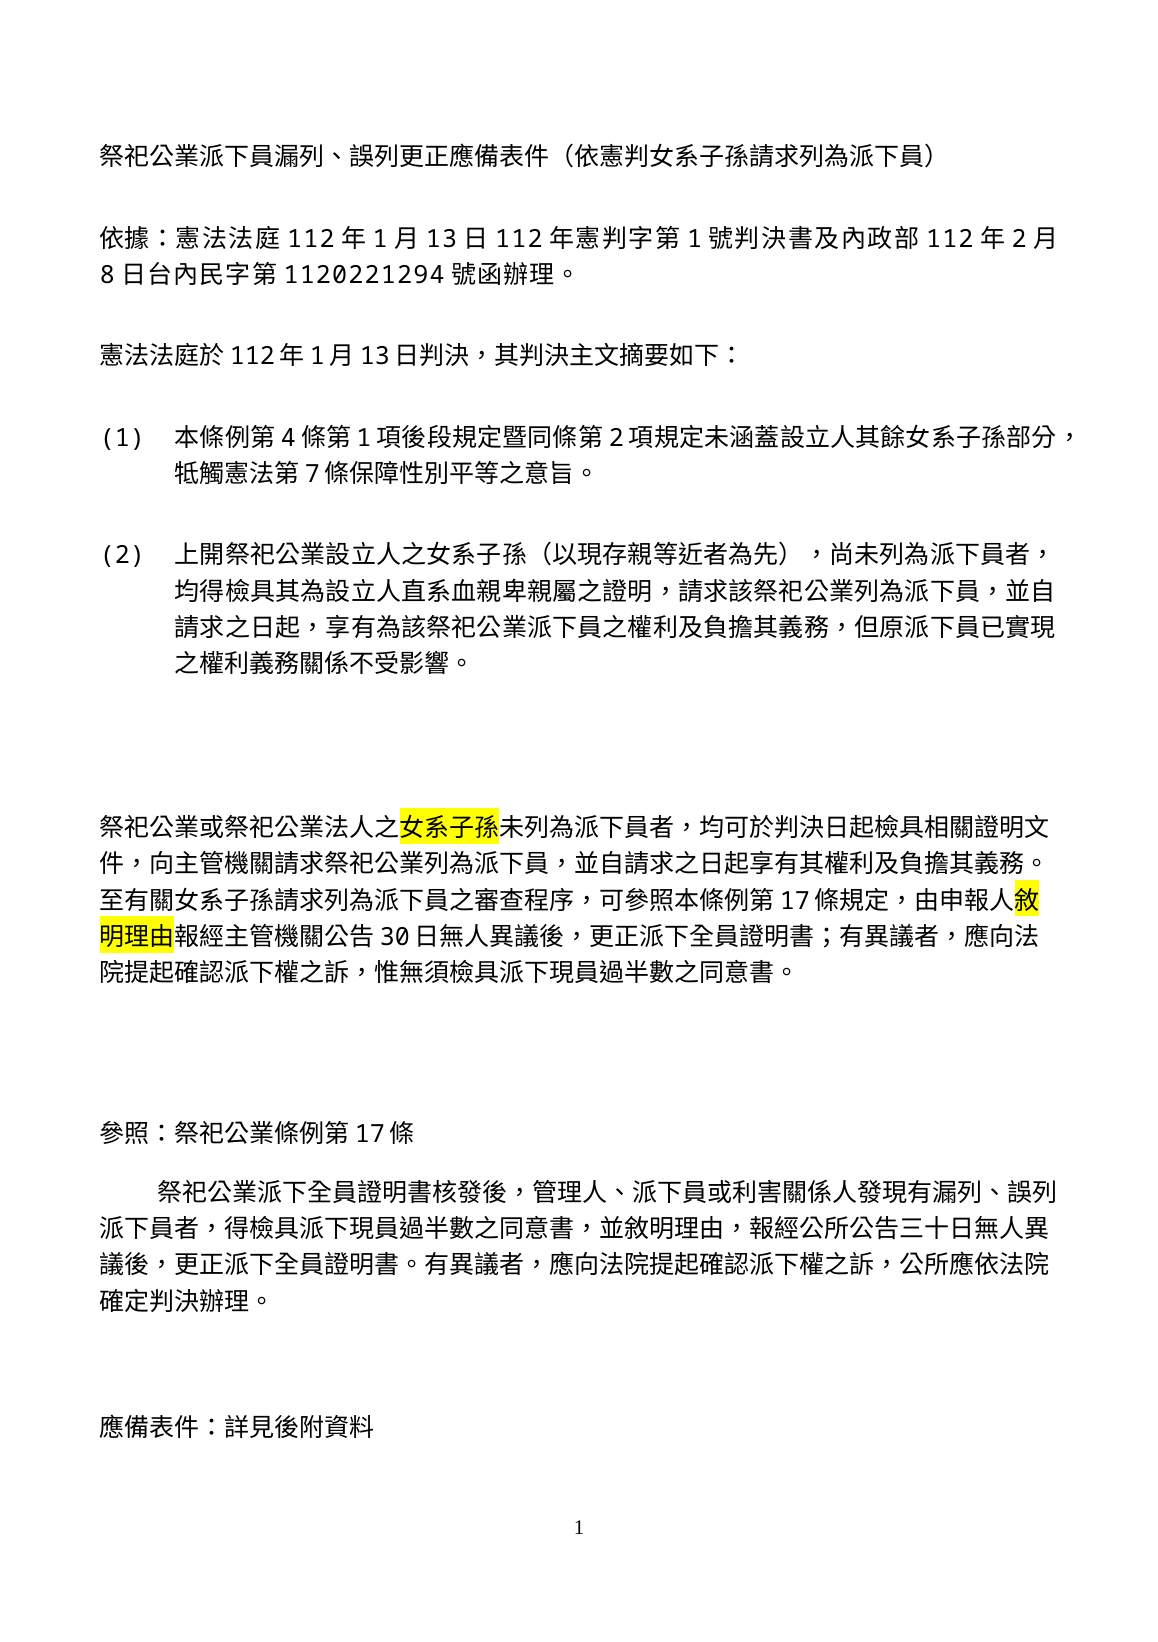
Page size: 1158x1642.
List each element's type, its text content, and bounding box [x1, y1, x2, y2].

list 上開祭祀公業設立人之女系子孫（以現存親等近者為先），尚未列為派下員者，均得檢具其為設立人直系血親卑親屬之證明，請求該祭祀公業列為派下員，並自請求之日起，享有為該祭祀公業派下員之權利及負擔其義務，但原派下員已實現之權利義務關係不受影響。 [99, 535, 1058, 680]
text 憲法法庭於112年1月13日判決，其判決主文摘要如下： [99, 336, 1058, 372]
text 祭祀公業或祭祀公業法人之女系子孫未列為派下員者，均可於判決日起檢具相關證明文件，向主管機關請求祭祀公業列為派下員，並自請求之日起享有其權利及負擔其義務。至有關女系子孫請求列為派下員之審查程序，可參照本條例第17條規定，由申報人敘明理由報經主管機關公告30日無人異議後，更正派下全員證明書；有異議者，應向法院提起確認派下權之訴，惟無須檢具派下現員過半數之同意書。 [99, 808, 1058, 989]
list 本條例第4條第1項後段規定暨同條第2項規定未涵蓋設立人其餘女系子孫部分，牴觸憲法第7條保障性別平等之意旨。 [99, 417, 1058, 490]
text 祭祀公業派下全員證明書核發後，管理人、派下員或利害關係人發現有漏列、誤列派下員者，得檢具派下現員過半數之同意書，並敘明理由，報經公所公告三十日無人異議後，更正派下全員證明書。有異議者，應向法院提起確認派下權之訴，公所應依法院確定判決辦理。 [99, 1172, 1058, 1317]
text 祭祀公業派下員漏列、誤列更正應備表件（依憲判女系子孫請求列為派下員） [99, 137, 1058, 173]
text 應備表件：詳見後附資料 [99, 1408, 1058, 1444]
text 參照：祭祀公業條例第17條 [99, 1113, 1058, 1149]
table_header [100, 703, 1115, 785]
text 依據：憲法法庭112年1月13日112年憲判字第1號判決書及內政部112年2月8日台內民字第1120221294號函辦理。 [99, 218, 1058, 291]
